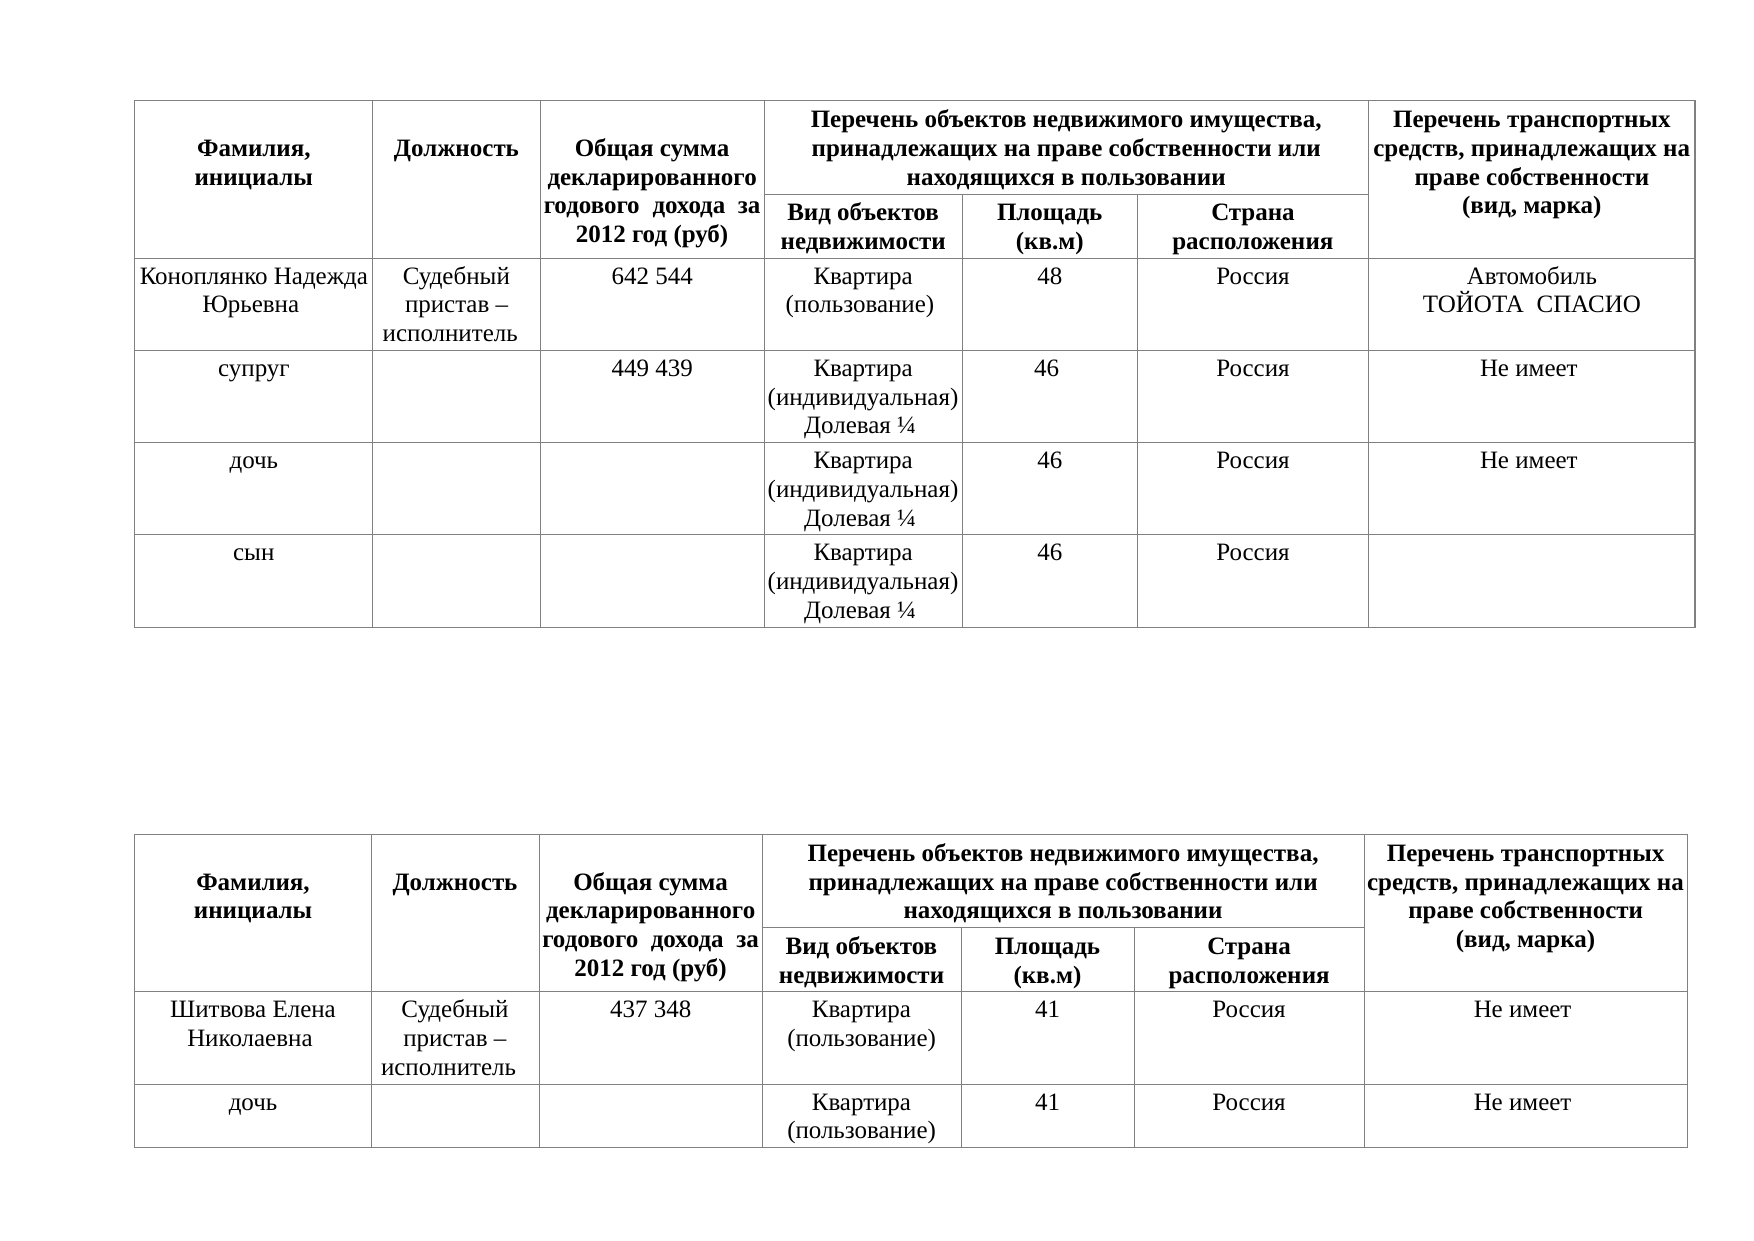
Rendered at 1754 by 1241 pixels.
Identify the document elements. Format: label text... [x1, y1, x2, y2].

table_cell Россия [1138, 351, 1368, 442]
table_cell Квартира (пользование) [763, 992, 961, 1083]
table_cell супруг [135, 351, 372, 442]
table_cell 48 [963, 259, 1137, 350]
table_cell Квартира (пользование) [763, 1085, 961, 1147]
table_header Фамилия, инициалы [135, 835, 371, 991]
table_cell Россия [1138, 259, 1368, 350]
table_cell 46 [963, 351, 1137, 442]
table_cell Квартира (индивидуальная) Долевая ¼ [765, 443, 962, 534]
table_cell Россия [1138, 443, 1368, 534]
table_cell Автомобиль ТОЙОТА СПАСИО [1369, 259, 1694, 350]
table_cell Шитвова Елена Николаевна [135, 992, 371, 1083]
table_cell Россия [1135, 992, 1364, 1083]
table_cell 46 [963, 535, 1137, 627]
table_cell Судебный пристав – исполнитель [373, 259, 540, 350]
table_cell Россия [1135, 1085, 1364, 1147]
table_header Перечень транспортных средств, принадлежащих на праве собственности (вид, марка) [1369, 101, 1694, 258]
table_header Общая сумма декларированного годового дохода за 2012 год (руб) [540, 835, 762, 991]
table_cell 46 [963, 443, 1137, 534]
table_cell Квартира (пользование) [765, 259, 962, 350]
table_cell Не имеет [1369, 351, 1694, 442]
table_cell [1369, 535, 1694, 627]
table_cell [540, 1085, 762, 1147]
table_header Должность [372, 835, 539, 991]
table_header Должность [373, 101, 540, 258]
table_cell Вид объектов недвижимости [765, 195, 962, 258]
table_header Перечень объектов недвижимого имущества, принадлежащих на праве собственности или находящихся в пользовании [765, 101, 1368, 193]
table_cell дочь [135, 1085, 371, 1147]
table_cell дочь [135, 443, 372, 534]
table_cell 449 439 [541, 351, 764, 442]
table_cell Россия [1138, 535, 1368, 627]
table_cell Не имеет [1365, 1085, 1687, 1147]
table_cell Страна расположения [1135, 928, 1364, 991]
table_cell [541, 443, 764, 534]
table_cell Страна расположения [1138, 195, 1368, 258]
table_cell Вид объектов недвижимости [763, 928, 961, 991]
table_cell 41 [962, 1085, 1134, 1147]
table_cell Не имеет [1365, 992, 1687, 1083]
table_cell Квартира (индивидуальная) Долевая ¼ [765, 351, 962, 442]
table_cell [541, 535, 764, 627]
table_cell [373, 351, 540, 442]
table_cell 41 [962, 992, 1134, 1083]
table_header Перечень объектов недвижимого имущества, принадлежащих на праве собственности или находящихся в пользовании [763, 835, 1364, 927]
table_cell [373, 443, 540, 534]
table_header Общая сумма декларированного годового дохода за 2012 год (руб) [541, 101, 764, 258]
table_cell Коноплянко Надежда Юрьевна [135, 259, 372, 350]
table_cell сын [135, 535, 372, 627]
table_header Фамилия, инициалы [135, 101, 372, 258]
table_cell [373, 535, 540, 627]
table_cell Площадь (кв.м) [962, 928, 1134, 991]
table_cell Судебный пристав – исполнитель [372, 992, 539, 1083]
table_cell Площадь (кв.м) [963, 195, 1137, 258]
table_cell 642 544 [541, 259, 764, 350]
table_cell Квартира (индивидуальная) Долевая ¼ [765, 535, 962, 627]
table_cell [372, 1085, 539, 1147]
table_header Перечень транспортных средств, принадлежащих на праве собственности (вид, марка) [1365, 835, 1687, 991]
table_cell Не имеет [1369, 443, 1694, 534]
table_cell 437 348 [540, 992, 762, 1083]
